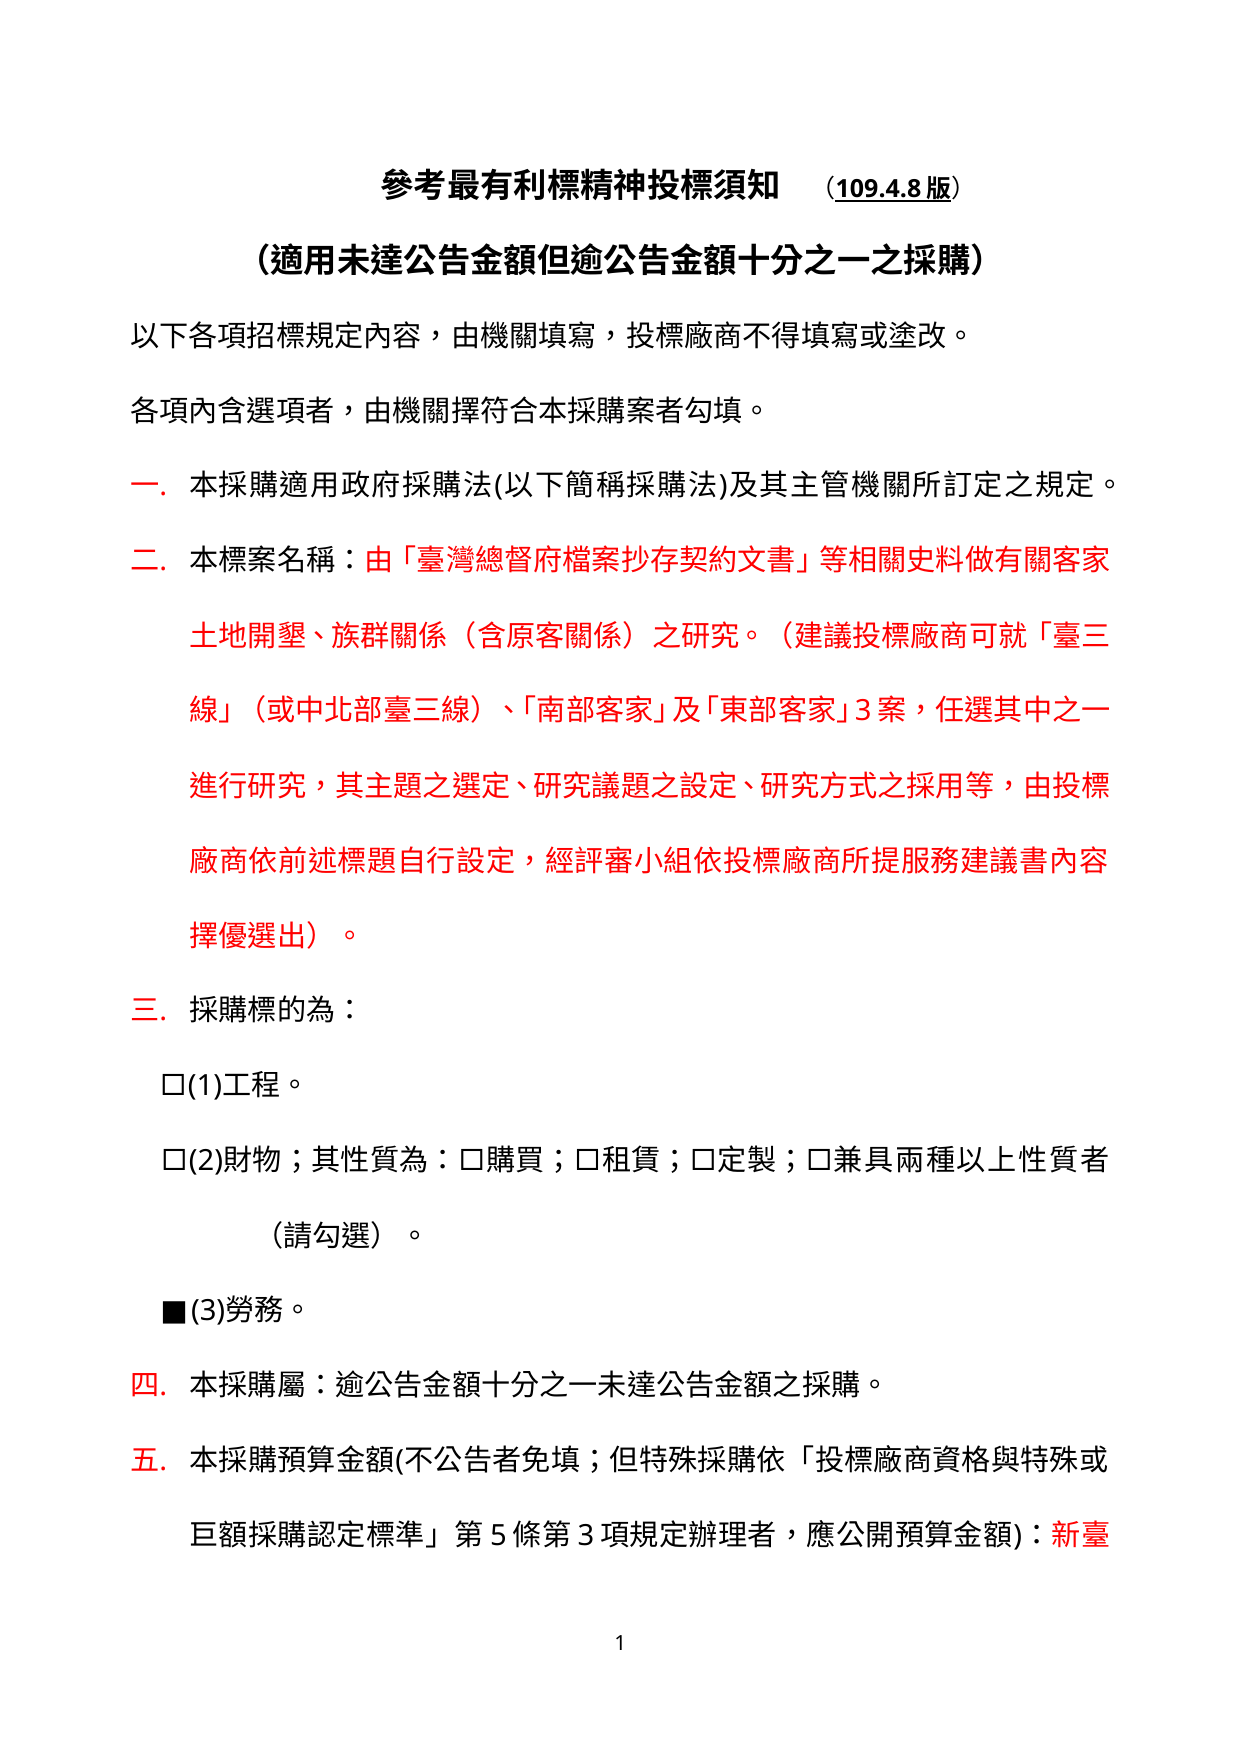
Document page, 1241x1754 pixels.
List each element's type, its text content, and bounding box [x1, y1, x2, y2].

list 本標案名稱：由「臺灣總督府檔案抄存契約文書」等相關史料做有關客家土地開墾、族群關係（含原客關係）之研究。（建議投標廠商可就「臺三線」（或中北部臺三線）、「南部客家」及「東部客家」3案，任選其中之一進行研究，其主題之選定、研究議題之設定、研究方式之採用等，由投標廠商依前述標題自行設定，經評審小組依投標廠商所提服務建議書內容擇優選出）。 [130, 521, 1110, 971]
list 本採購屬：逾公告金額十分之一未達公告金額之採購。 [130, 1346, 1110, 1421]
text ■(3)勞務。 [130, 1271, 1110, 1346]
text （適用未達公告金額但逾公告金額十分之一之採購） [130, 221, 1110, 296]
text (1)工程。 [130, 1046, 1110, 1121]
list 本採購適用政府採購法(以下簡稱採購法)及其主管機關所訂定之規定。 [130, 446, 1110, 521]
text (2)財物；其性質為：購買；租賃；定製；兼具兩種以上性質者（請勾選）。 [130, 1121, 1110, 1271]
text 以下各項招標規定內容，由機關填寫，投標廠商不得填寫或塗改。 [130, 296, 1110, 371]
text 參考最有利標精神投標須知 （109.4.8版） [130, 146, 1110, 221]
list 本採購預算金額(不公告者免填；但特殊採購依「投標廠商資格與特殊或巨額採購認定標準」第5條第3項規定辦理者，應公開預算金額)：新臺 [130, 1421, 1110, 1571]
list 採購標的為： [130, 971, 1110, 1046]
text 各項內含選項者，由機關擇符合本採購案者勾填。 [130, 371, 1110, 446]
